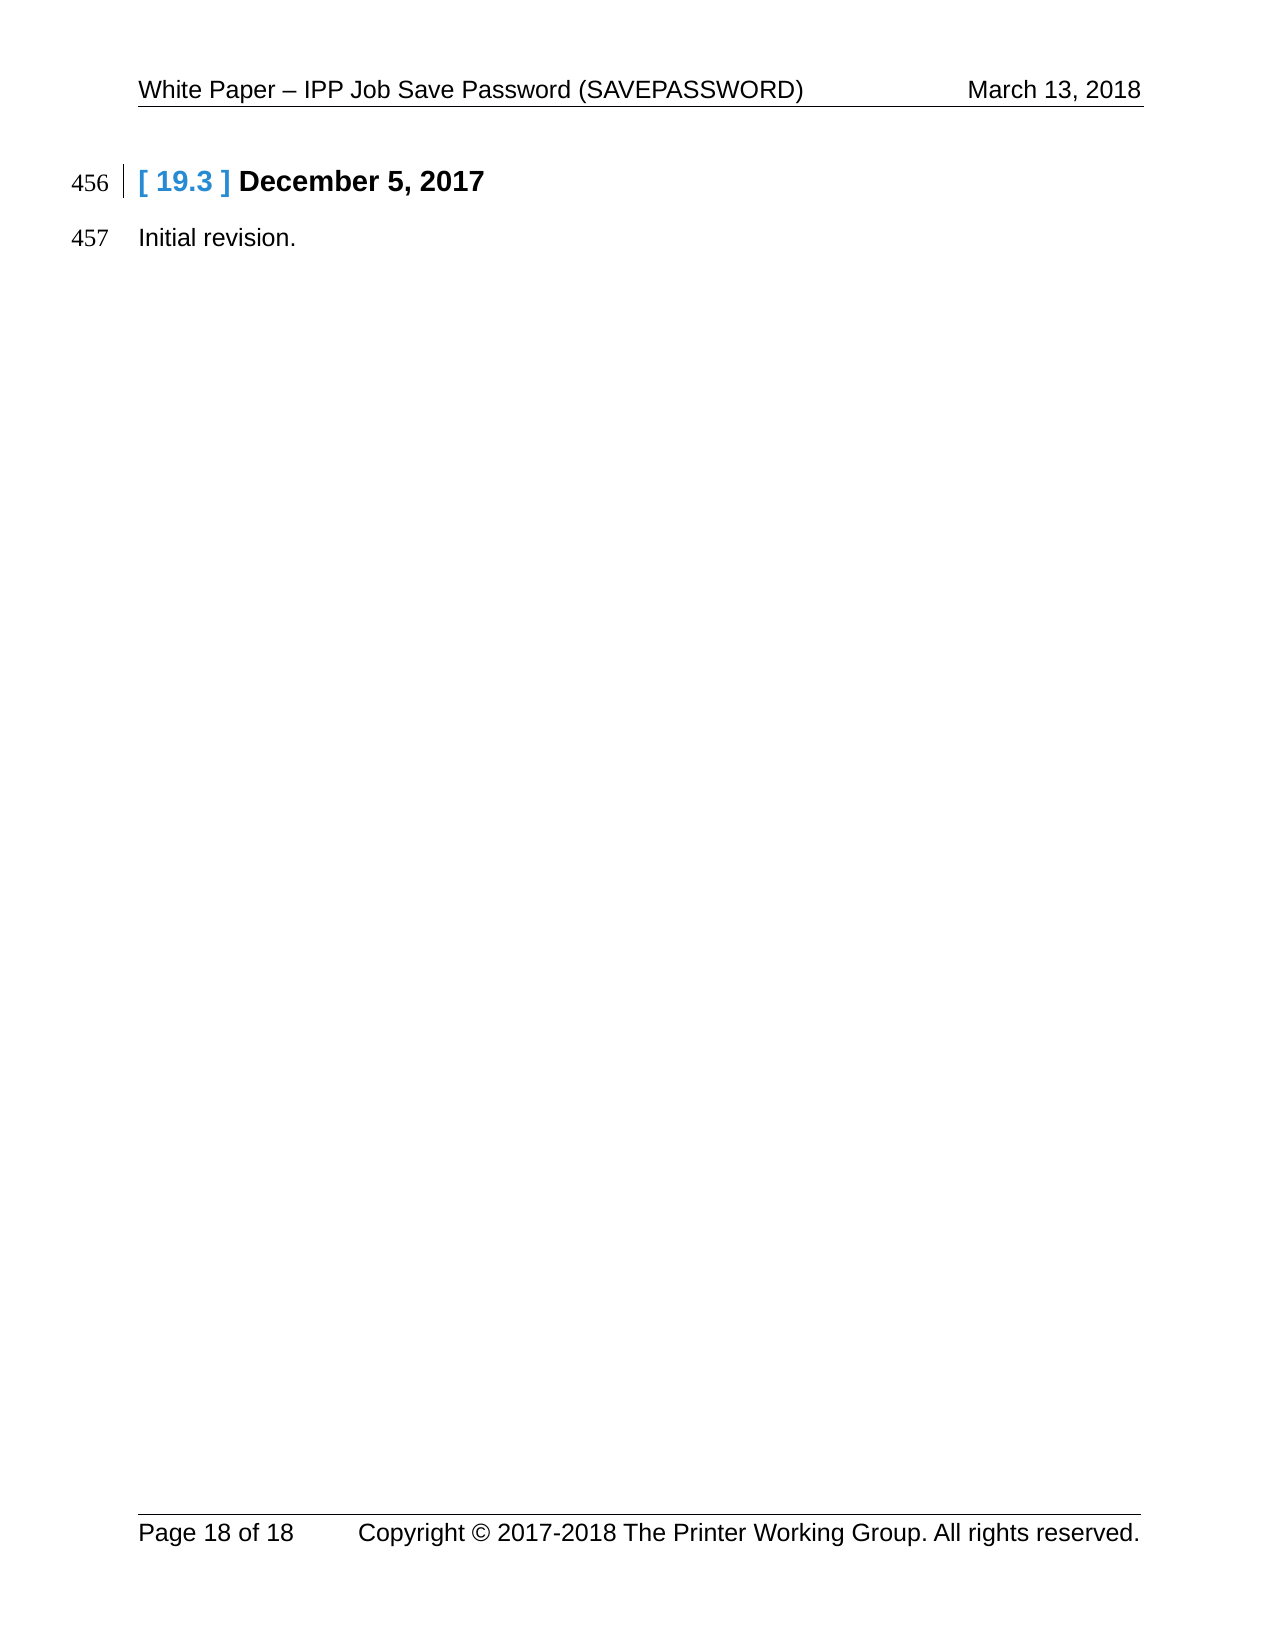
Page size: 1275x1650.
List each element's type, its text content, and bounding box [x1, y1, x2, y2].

text Initial revision. [138, 223, 1144, 252]
